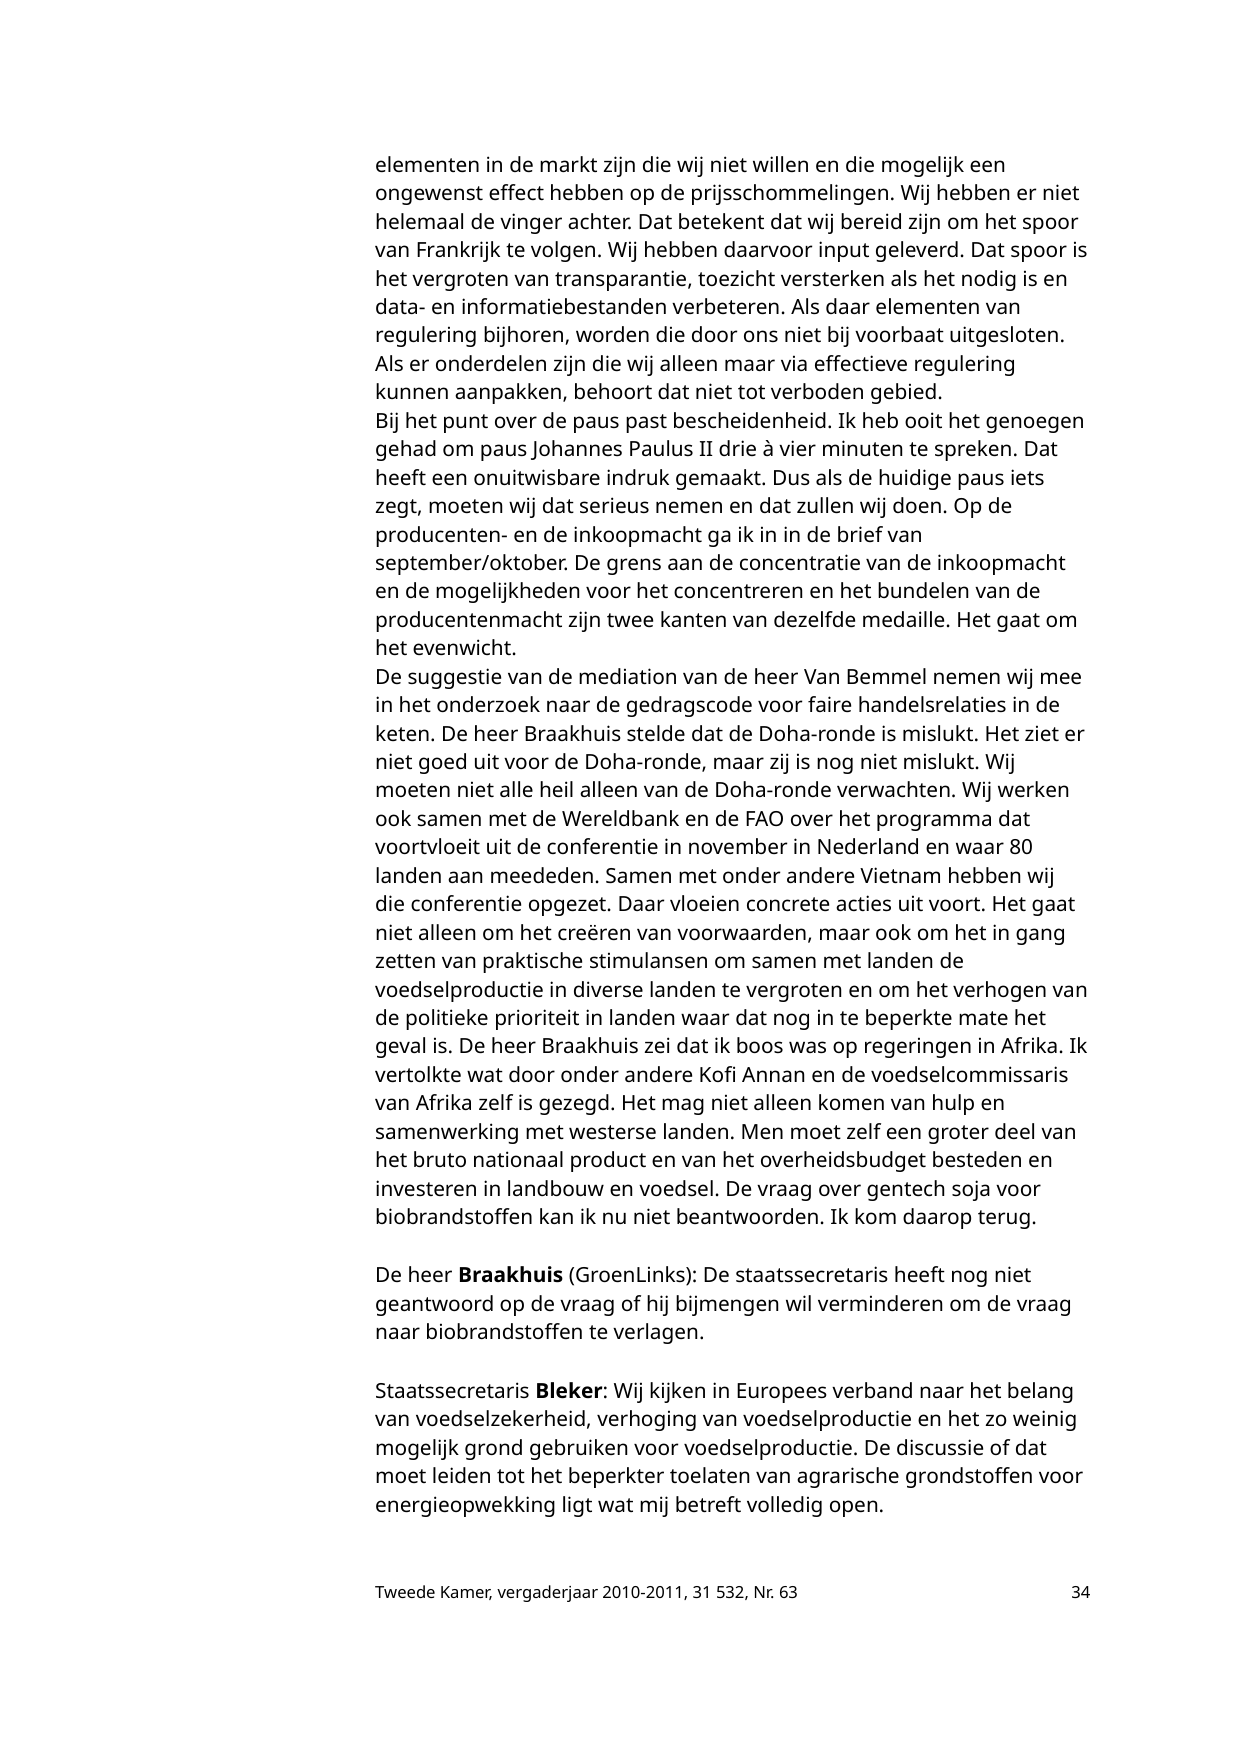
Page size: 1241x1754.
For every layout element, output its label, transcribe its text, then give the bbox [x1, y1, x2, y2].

text De heer Braakhuis (GroenLinks): De staatssecretaris heeft nog niet geantwoord op de vraag of hij bijmengen wil verminderen om de vraag naar biobrandstoffen te verlagen. [375, 1261, 1090, 1346]
text Bij het punt over de paus past bescheidenheid. Ik heb ooit het genoegen gehad om paus Johannes Paulus II drie à vier minuten te spreken. Dat heeft een onuitwisbare indruk gemaakt. Dus als de huidige paus iets zegt, moeten wij dat serieus nemen en dat zullen wij doen. Op de producenten- en de inkoopmacht ga ik in in de brief van september/oktober. De grens aan de concentratie van de inkoopmacht en de mogelijkheden voor het concentreren en het bundelen van de producentenmacht zijn twee kanten van dezelfde medaille. Het gaat om het evenwicht. [375, 406, 1090, 662]
text De suggestie van de mediation van de heer Van Bemmel nemen wij mee in het onderzoek naar de gedragscode voor faire handelsrelaties in de keten. De heer Braakhuis stelde dat de Doha-ronde is mislukt. Het ziet er niet goed uit voor de Doha-ronde, maar zij is nog niet mislukt. Wij moeten niet alle heil alleen van de Doha-ronde verwachten. Wij werken ook samen met de Wereldbank en de FAO over het programma dat voortvloeit uit de conferentie in november in Nederland en waar 80 landen aan meededen. Samen met onder andere Vietnam hebben wij die conferentie opgezet. Daar vloeien concrete acties uit voort. Het gaat niet alleen om het creëren van voorwaarden, maar ook om het in gang zetten van praktische stimulansen om samen met landen de voedselproductie in diverse landen te vergroten en om het verhogen van de politieke prioriteit in landen waar dat nog in te beperkte mate het geval is. De heer Braakhuis zei dat ik boos was op regeringen in Afrika. Ik vertolkte wat door onder andere Kofi Annan en de voedselcommissaris van Afrika zelf is gezegd. Het mag niet alleen komen van hulp en samenwerking met westerse landen. Men moet zelf een groter deel van het bruto nationaal product en van het overheidsbudget besteden en investeren in landbouw en voedsel. De vraag over gentech soja voor biobrandstoffen kan ik nu niet beantwoorden. Ik kom daarop terug. [375, 662, 1090, 1231]
text elementen in de markt zijn die wij niet willen en die mogelijk een ongewenst effect hebben op de prijsschommelingen. Wij hebben er niet helemaal de vinger achter. Dat betekent dat wij bereid zijn om het spoor van Frankrijk te volgen. Wij hebben daarvoor input geleverd. Dat spoor is het vergroten van transparantie, toezicht versterken als het nodig is en data- en informatiebestanden verbeteren. Als daar elementen van regulering bijhoren, worden die door ons niet bij voorbaat uitgesloten. Als er onderdelen zijn die wij alleen maar via effectieve regulering kunnen aanpakken, behoort dat niet tot verboden gebied. [375, 150, 1090, 406]
text Staatssecretaris Bleker: Wij kijken in Europees verband naar het belang van voedselzekerheid, verhoging van voedselproductie en het zo weinig mogelijk grond gebruiken voor voedselproductie. De discussie of dat moet leiden tot het beperkter toelaten van agrarische grondstoffen voor energieopwekking ligt wat mij betreft volledig open. [375, 1376, 1090, 1518]
